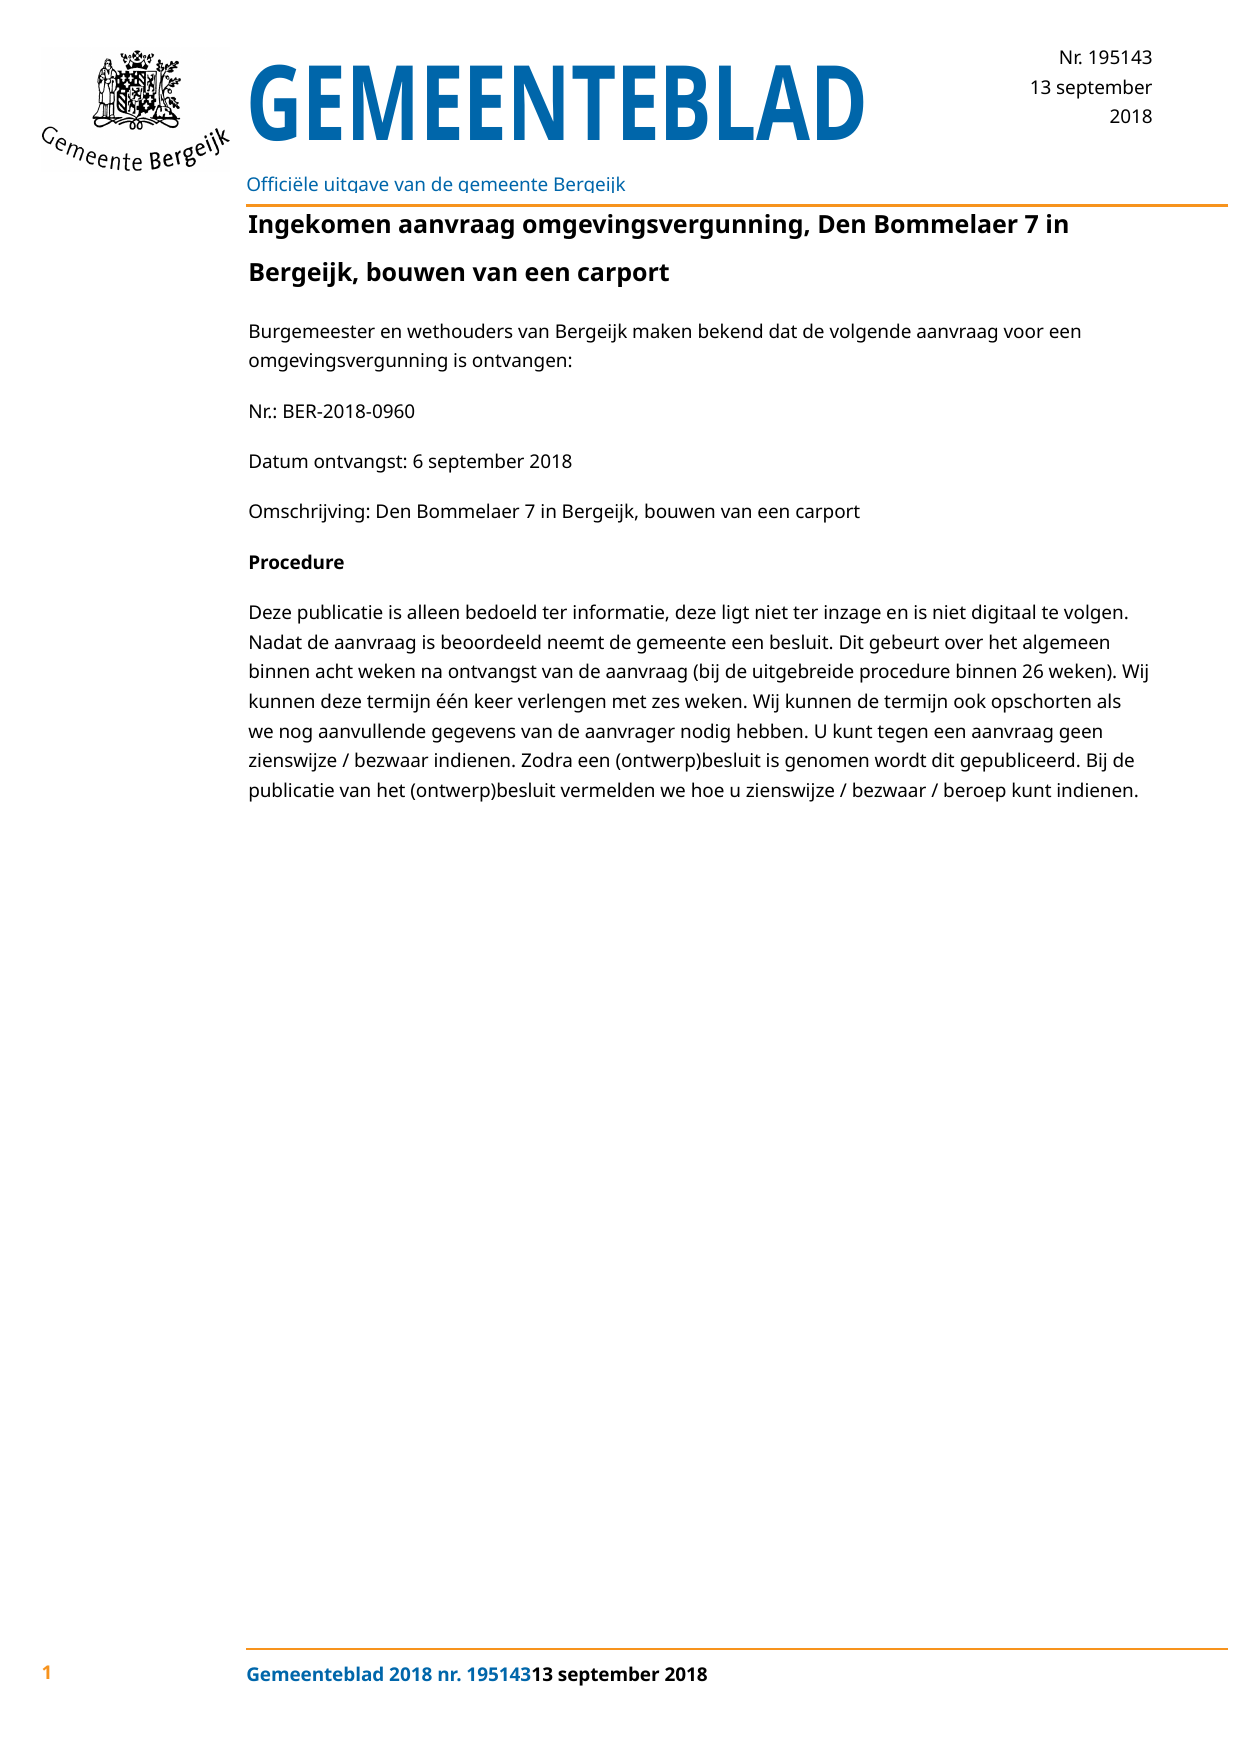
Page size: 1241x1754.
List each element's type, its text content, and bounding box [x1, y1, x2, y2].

text Datum ontvangst: 6 september 2018 [248, 448, 1152, 474]
text Procedure [248, 549, 1152, 575]
text Omschrijving: Den Bommelaer 7 in Bergeijk, bouwen van een carport [248, 499, 1152, 524]
text Deze publicatie is alleen bedoeld ter informatie, deze ligt niet ter inzage en is niet digitaal te volgen. Nadat de aanvraag is beoordeeld neemt de gemeente een besluit. Dit gebeurt over het algemeen binnen acht weken na ontvangst van de aanvraag (bij de uitgebreide procedure binnen 26 weken). Wij kunnen deze termijn één keer verlengen met zes weken. Wij kunnen de termijn ook opschorten als we nog aanvullende gegevens van de aanvrager nodig hebben. U kunt tegen een aanvraag geen zienswijze / bezwaar indienen. Zodra een (ontwerp)besluit is genomen wordt dit gepubliceerd. Bij de publicatie van het (ontwerp)besluit vermelden we hoe u zienswijze / bezwaar / beroep kunt indienen. [248, 599, 1152, 803]
text Nr.: BER-2018-0960 [248, 398, 1152, 424]
text Burgemeester en wethouders van Bergeijk maken bekend dat de volgende aanvraag voor een omgevingsvergunning is ontvangen: [248, 318, 1152, 373]
text Ingekomen aanvraag omgevingsvergunning, Den Bommelaer 7 in Bergeijk, bouwen van een carport [248, 207, 1152, 288]
picture [41, 47, 231, 172]
